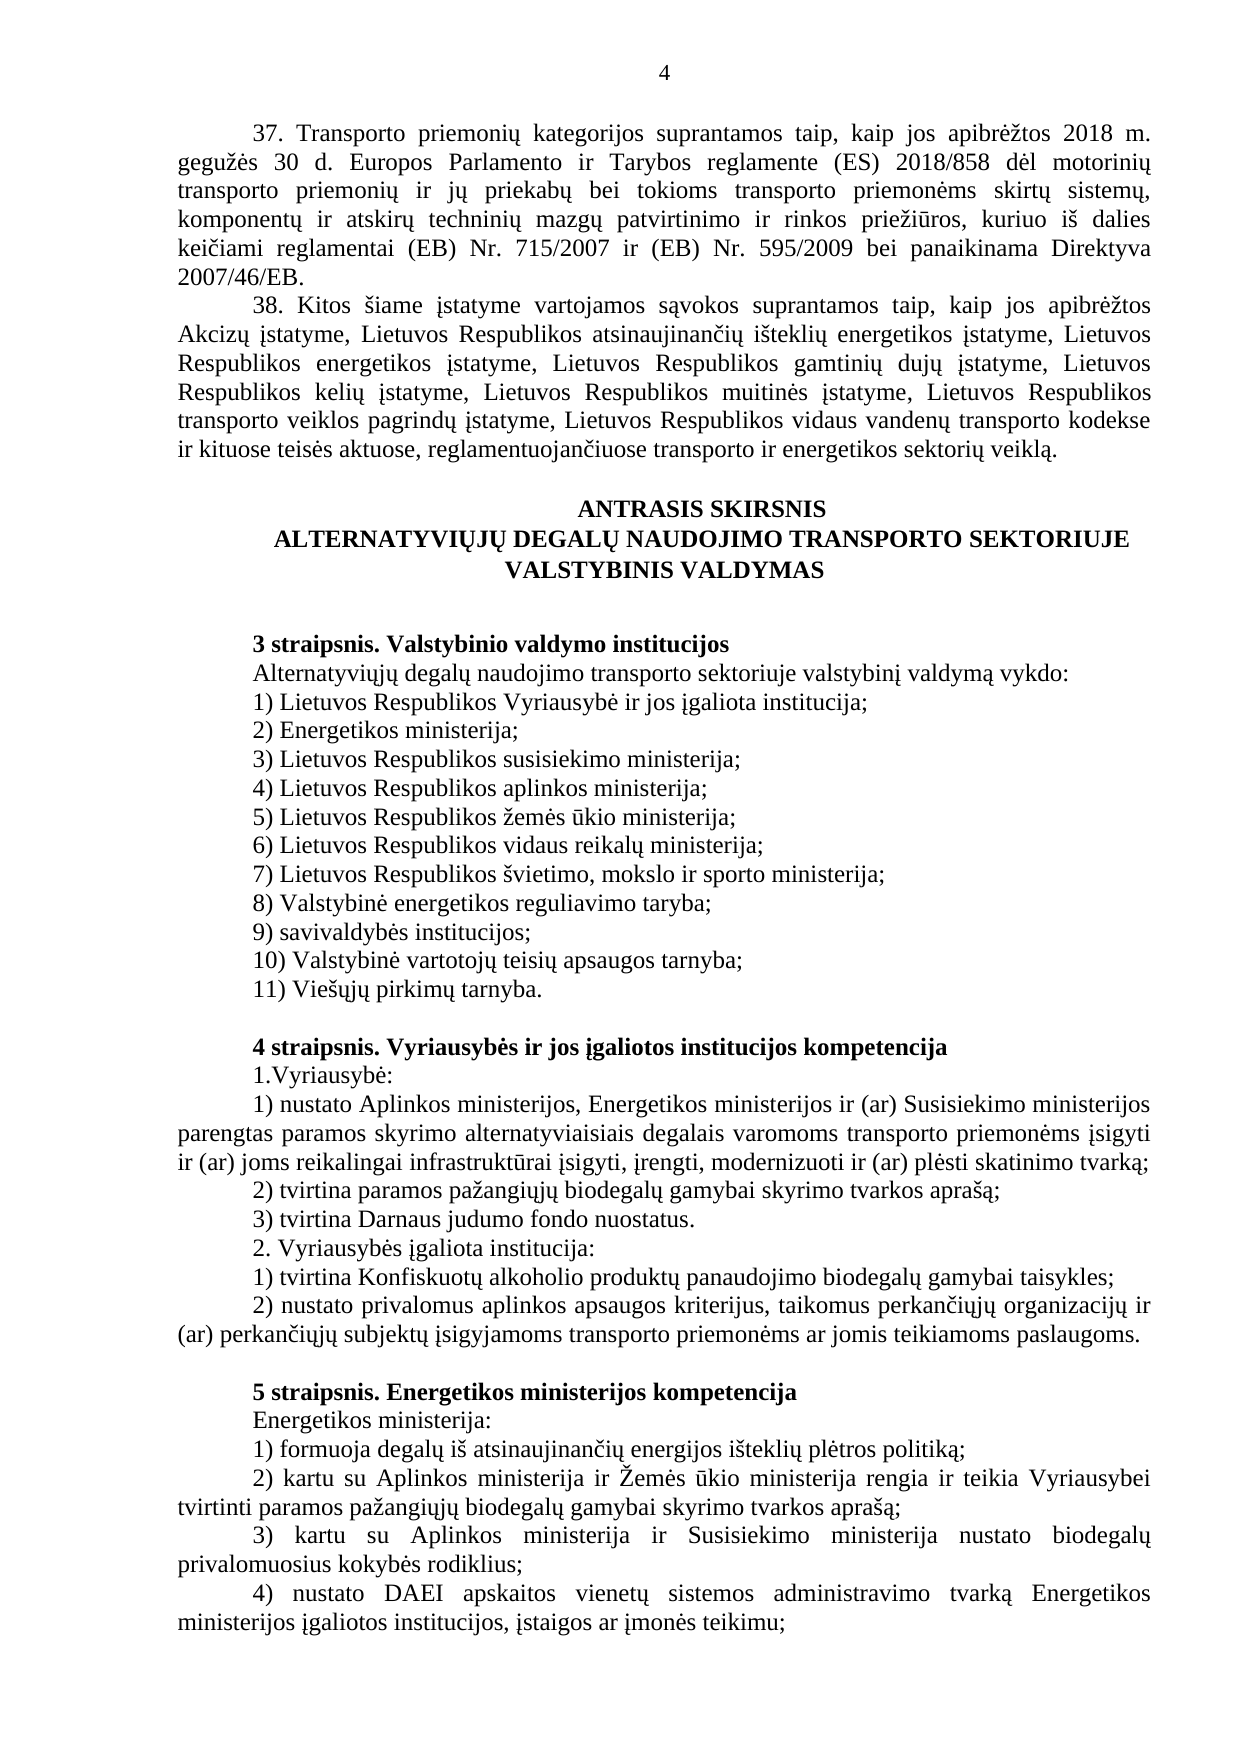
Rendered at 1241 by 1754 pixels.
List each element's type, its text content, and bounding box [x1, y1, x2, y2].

text 1.Vyriausybė: [177, 1060, 1152, 1089]
text 5 straipsnis. Energetikos ministerijos kompetencija [177, 1377, 1152, 1405]
text 1) Lietuvos Respublikos Vyriausybė ir jos įgaliota institucija; [177, 687, 1152, 715]
text 2) tvirtina paramos pažangiųjų biodegalų gamybai skyrimo tvarkos aprašą; [177, 1175, 1152, 1204]
text 10) Valstybinė vartotojų teisių apsaugos tarnyba; [177, 945, 1152, 974]
text 8) Valstybinė energetikos reguliavimo taryba; [177, 888, 1152, 917]
text 4) Lietuvos Respublikos aplinkos ministerija; [177, 773, 1152, 802]
text 6) Lietuvos Respublikos vidaus reikalų ministerija; [177, 830, 1152, 859]
text 5) Lietuvos Respublikos žemės ūkio ministerija; [177, 802, 1152, 830]
text 9) savivaldybės institucijos; [177, 917, 1152, 945]
text 4 straipsnis. Vyriausybės ir jos įgaliotos institucijos kompetencija [177, 1032, 1152, 1060]
text 4) nustato DAEI apskaitos vienetų sistemos administravimo tvarką Energetikos ministerijos įgaliotos institucijos, įstaigos ar įmonės teikimu; [177, 1578, 1152, 1635]
text Energetikos ministerija: [177, 1405, 1152, 1434]
text 37. Transporto priemonių kategorijos suprantamos taip, kaip jos apibrėžtos 2018 m. gegužės 30 d. Europos Parlamento ir Tarybos reglamente (ES) 2018/858 dėl motorinių transporto priemonių ir jų priekabų bei tokioms transporto priemonėms skirtų sistemų, komponentų ir atskirų techninių mazgų patvirtinimo ir rinkos priežiūros, kuriuo iš dalies keičiami reglamentai (EB) Nr. 715/2007 ir (EB) Nr. 595/2009 bei panaikinama Direktyva 2007/46/EB. [177, 118, 1152, 291]
text 3) Lietuvos Respublikos susisiekimo ministerija; [177, 744, 1152, 773]
text 7) Lietuvos Respublikos švietimo, mokslo ir sporto ministerija; [177, 859, 1152, 888]
text 1) nustato Aplinkos ministerijos, Energetikos ministerijos ir (ar) Susisiekimo ministerijos parengtas paramos skyrimo alternatyviaisiais degalais varomoms transporto priemonėms įsigyti ir (ar) joms reikalingai infrastruktūrai įsigyti, įrengti, modernizuoti ir (ar) plėsti skatinimo tvarką; [177, 1089, 1152, 1175]
text 3) tvirtina Darnaus judumo fondo nuostatus. [177, 1204, 1152, 1233]
text ALTERNATYVIŲJŲ DEGALŲ NAUDOJIMO TRANSPORTO SEKTORIUJE VALSTYBINIS VALDYMAS [177, 524, 1152, 584]
text 1) tvirtina Konfiskuotų alkoholio produktų panaudojimo biodegalų gamybai taisykles; [177, 1262, 1152, 1290]
text ANTRASIS SKIRSNIS [177, 494, 1152, 523]
text 2) nustato privalomus aplinkos apsaugos kriterijus, taikomus perkančiųjų organizacijų ir (ar) perkančiųjų subjektų įsigyjamoms transporto priemonėms ar jomis teikiamoms paslaugoms. [177, 1290, 1152, 1348]
text 38. Kitos šiame įstatyme vartojamos sąvokos suprantamos taip, kaip jos apibrėžtos Akcizų įstatyme, Lietuvos Respublikos atsinaujinančių išteklių energetikos įstatyme, Lietuvos Respublikos energetikos įstatyme, Lietuvos Respublikos gamtinių dujų įstatyme, Lietuvos Respublikos kelių įstatyme, Lietuvos Respublikos muitinės įstatyme, Lietuvos Respublikos transporto veiklos pagrindų įstatyme, Lietuvos Respublikos vidaus vandenų transporto kodekse ir kituose teisės aktuose, reglamentuojančiuose transporto ir energetikos sektorių veiklą. [177, 291, 1152, 463]
text 1) formuoja degalų iš atsinaujinančių energijos išteklių plėtros politiką; [177, 1434, 1152, 1463]
text 11) Viešųjų pirkimų tarnyba. [177, 974, 1152, 1003]
text 2. Vyriausybės įgaliota institucija: [177, 1233, 1152, 1262]
text Alternatyviųjų degalų naudojimo transporto sektoriuje valstybinį valdymą vykdo: [177, 658, 1152, 687]
text 2) Energetikos ministerija; [177, 715, 1152, 744]
text 3) kartu su Aplinkos ministerija ir Susisiekimo ministerija nustato biodegalų privalomuosius kokybės rodiklius; [177, 1520, 1152, 1578]
text 3 straipsnis. Valstybinio valdymo institucijos [177, 629, 1152, 658]
text 2) kartu su Aplinkos ministerija ir Žemės ūkio ministerija rengia ir teikia Vyriausybei tvirtinti paramos pažangiųjų biodegalų gamybai skyrimo tvarkos aprašą; [177, 1463, 1152, 1520]
